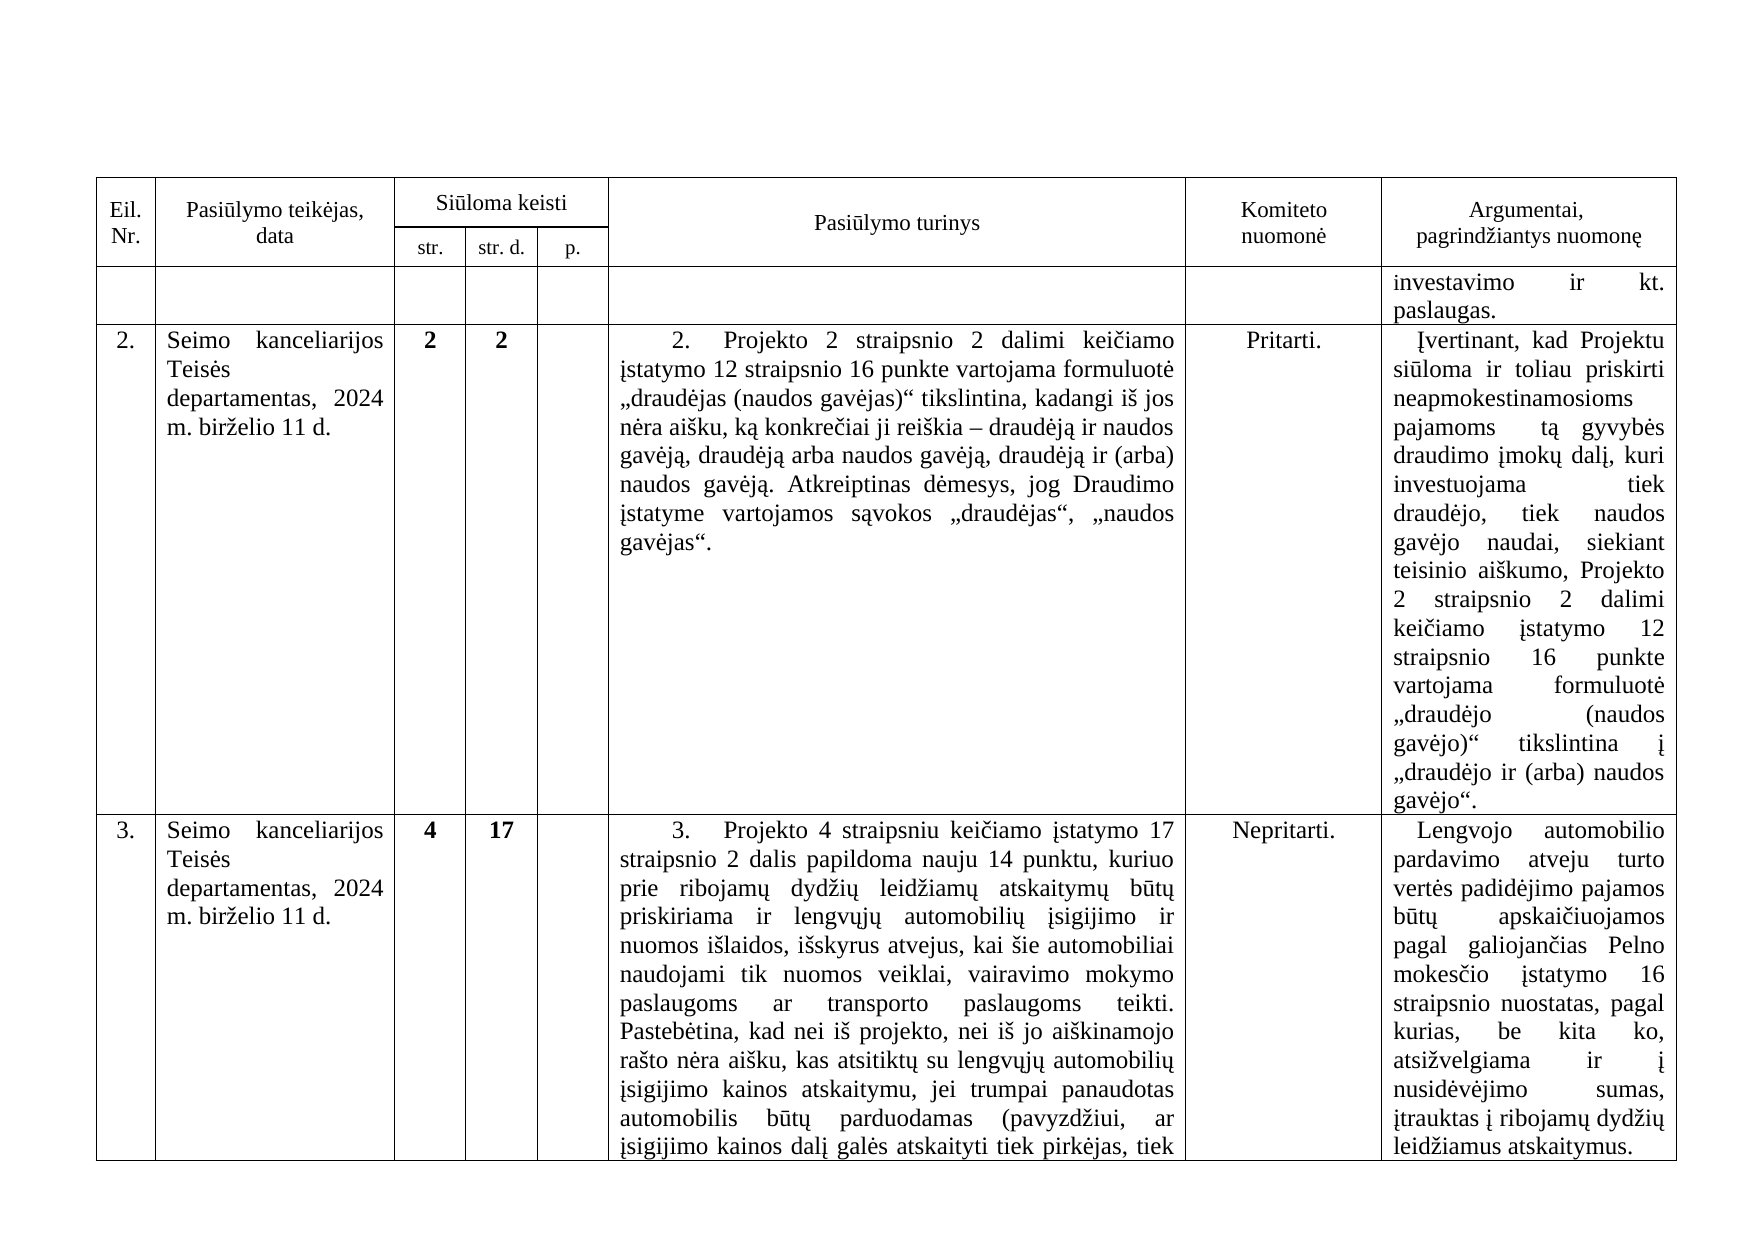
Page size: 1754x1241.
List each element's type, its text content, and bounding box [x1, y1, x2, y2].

table_cell 3. Projekto 4 straipsniu keičiamo įstatymo 17 straipsnio 2 dalis papildoma nauju 14 punktu, kuriuo prie ribojamų dydžių leidžiamų atskaitymų būtų priskiriama ir lengvųjų automobilių įsigijimo ir nuomos išlaidos, išskyrus atvejus, kai šie automobiliai naudojami tik nuomos veiklai, vairavimo mokymo paslaugoms ar transporto paslaugoms teikti. Pastebėtina, kad nei iš projekto, nei iš jo aiškinamojo rašto nėra aišku, kas atsitiktų su lengvųjų automobilių įsigijimo kainos atskaitymu, jei trumpai panaudotas automobilis būtų parduodamas (pavyzdžiui, ar įsigijimo kainos dalį galės atskaityti tiek pirkėjas, tiek [609, 815, 1185, 1160]
table_header Argumentai, pagrindžiantys nuomonę [1382, 178, 1676, 266]
table_header Eil. Nr. [97, 178, 155, 266]
table_cell 2 [395, 325, 465, 814]
table_cell [1186, 267, 1381, 324]
table_header Pasiūlymo teikėjas, data [156, 178, 394, 266]
table_cell [538, 325, 608, 814]
table_cell [97, 267, 155, 324]
table_cell p. [538, 228, 608, 266]
table_cell Pritarti. [1186, 325, 1381, 814]
table_cell 17 [466, 815, 537, 1160]
table_cell [156, 267, 394, 324]
table_cell 3. [97, 815, 155, 1160]
table_header Pasiūlymo turinys [609, 178, 1185, 266]
table_header Komiteto nuomonė [1186, 178, 1381, 266]
table_cell [609, 267, 1185, 324]
table_cell [466, 267, 537, 324]
table_cell Įvertinant, kad Projektu siūloma ir toliau priskirti neapmokestinamosioms pajamoms tą gyvybės draudimo įmokų dalį, kuri investuojama tiek draudėjo, tiek naudos gavėjo naudai, siekiant teisinio aiškumo, Projekto 2 straipsnio 2 dalimi keičiamo įstatymo 12 straipsnio 16 punkte vartojama formuluotė „draudėjo (naudos gavėjo)“ tikslintina į „draudėjo ir (arba) naudos gavėjo“. [1382, 325, 1676, 814]
table_cell 2. [97, 325, 155, 814]
table_cell Seimo kanceliarijos Teisės departamentas, 2024 m. birželio 11 d. [156, 815, 394, 1160]
table_cell [538, 267, 608, 324]
table_cell 2. Projekto 2 straipsnio 2 dalimi keičiamo įstatymo 12 straipsnio 16 punkte vartojama formuluotė „draudėjas (naudos gavėjas)“ tikslintina, kadangi iš jos nėra aišku, ką konkrečiai ji reiškia – draudėją ir naudos gavėją, draudėją arba naudos gavėją, draudėją ir (arba) naudos gavėją. Atkreiptinas dėmesys, jog Draudimo įstatyme vartojamos sąvokos „draudėjas“, „naudos gavėjas“. [609, 325, 1185, 814]
table_cell 4 [395, 815, 465, 1160]
table_cell str. [395, 228, 465, 266]
table_cell investavimo ir kt. paslaugas. [1382, 267, 1676, 324]
table_cell Nepritarti. [1186, 815, 1381, 1160]
table_cell 2 [466, 325, 537, 814]
table_cell [395, 267, 465, 324]
table_cell [538, 815, 608, 1160]
table_cell str. d. [466, 228, 537, 266]
table_cell Seimo kanceliarijos Teisės departamentas, 2024 m. birželio 11 d. [156, 325, 394, 814]
table_cell Lengvojo automobilio pardavimo atveju turto vertės padidėjimo pajamos būtų apskaičiuojamos pagal galiojančias Pelno mokesčio įstatymo 16 straipsnio nuostatas, pagal kurias, be kita ko, atsižvelgiama ir į nusidėvėjimo sumas, įtrauktas į ribojamų dydžių leidžiamus atskaitymus. [1382, 815, 1676, 1160]
table_header Siūloma keisti [395, 178, 608, 226]
